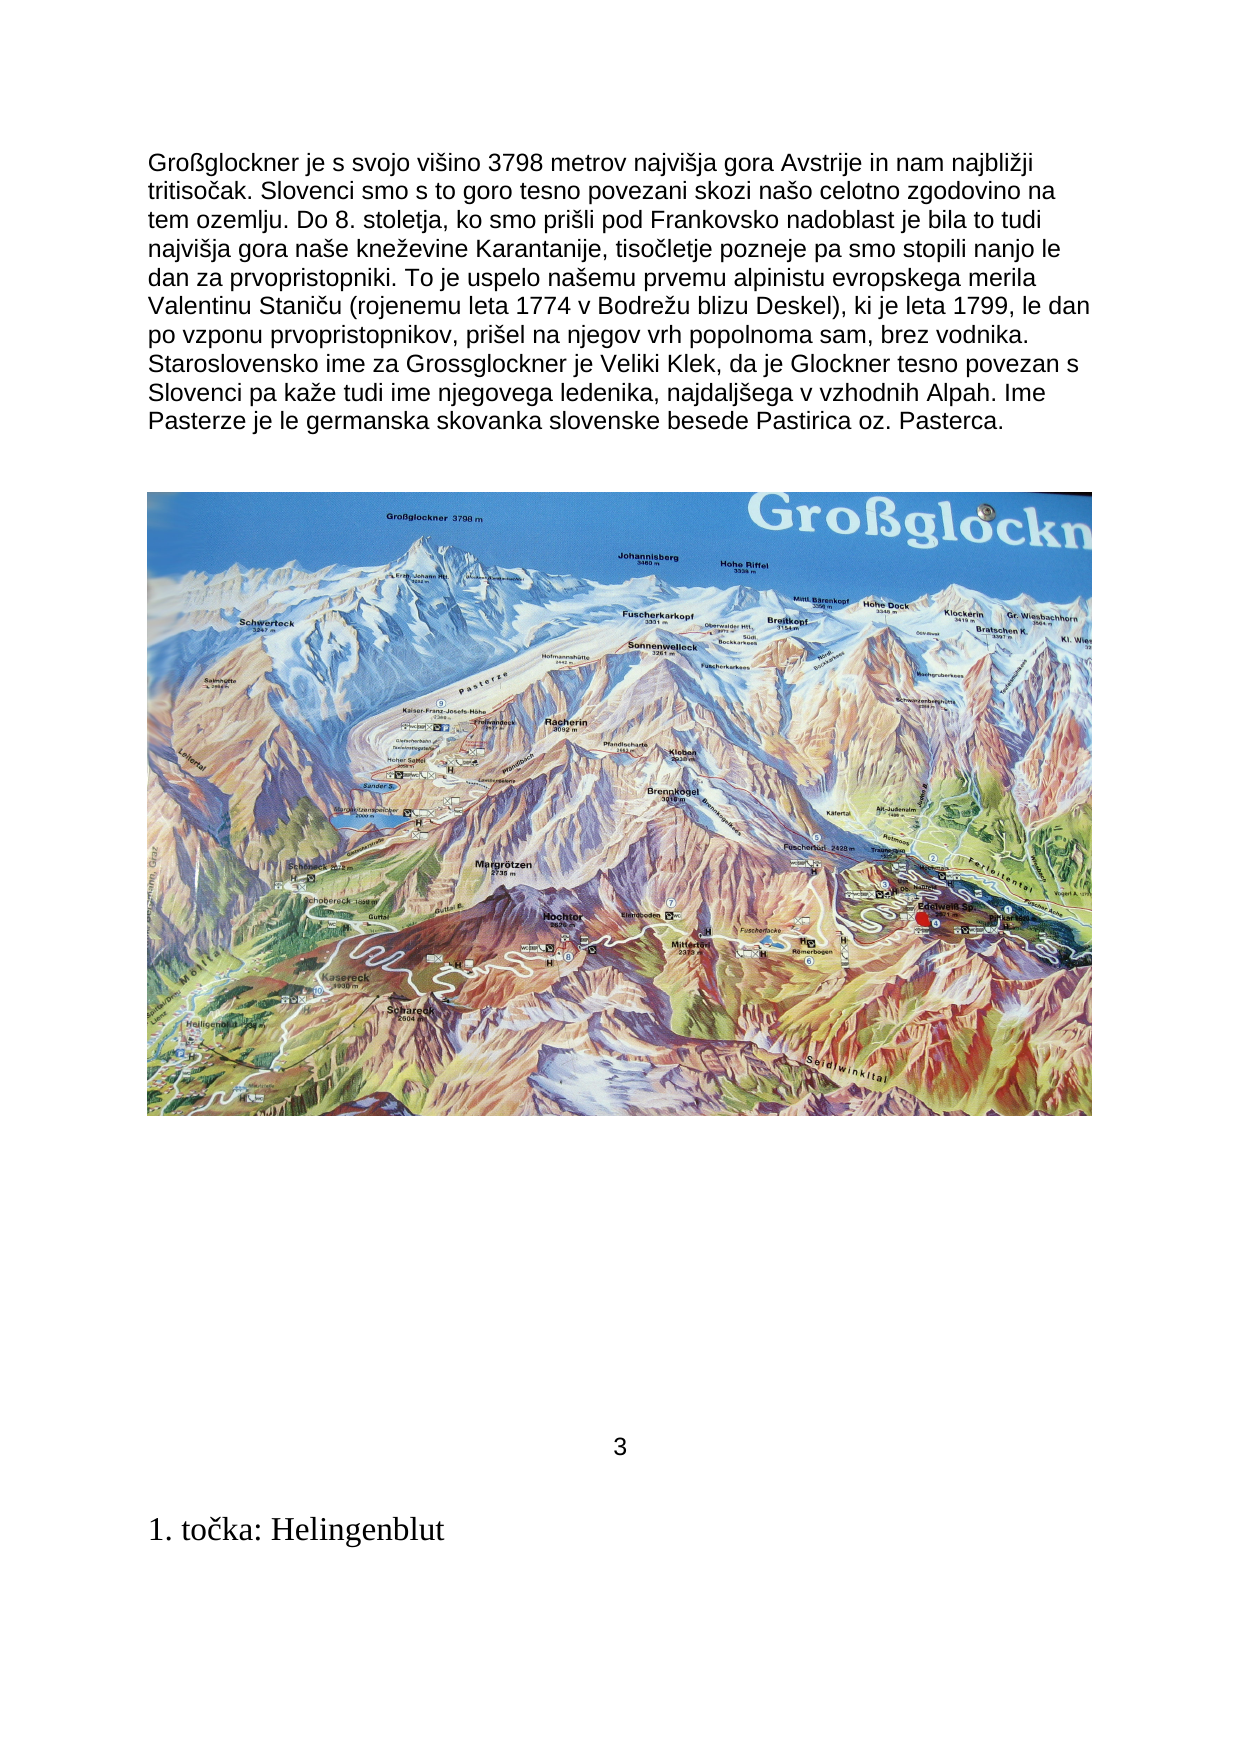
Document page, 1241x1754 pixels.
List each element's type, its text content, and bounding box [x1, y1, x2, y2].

text 3 [148, 1432, 1093, 1461]
picture [147, 492, 1092, 1116]
text Großglockner je s svojo višino 3798 metrov najvišja gora Avstrije in nam najbližji tritisočak. Slovenci smo s to goro tesno povezani skozi našo celotno zgodovino na tem ozemlju. Do 8. stoletja, ko smo prišli pod Frankovsko nadoblast je bila to tudi najvišja gora naše kneževine Karantanije, tisočletje pozneje pa smo stopili nanjo le dan za prvopristopniki. To je uspelo našemu prvemu alpinistu evropskega merila Valentinu Staniču (rojenemu leta 1774 v Bodrežu blizu Deskel), ki je leta 1799, le dan po vzponu prvopristopnikov, prišel na njegov vrh popolnoma sam, brez vodnika. Staroslovensko ime za Grossglockner je Veliki Klek, da je Glockner tesno povezan s Slovenci pa kaže tudi ime njegovega ledenika, najdaljšega v vzhodnih Alpah. Ime Pasterze je le germanska skovanka slovenske besede Pastirica oz. Pasterca. [148, 148, 1093, 435]
text 1. točka: Helingenblut [148, 1509, 1093, 1548]
